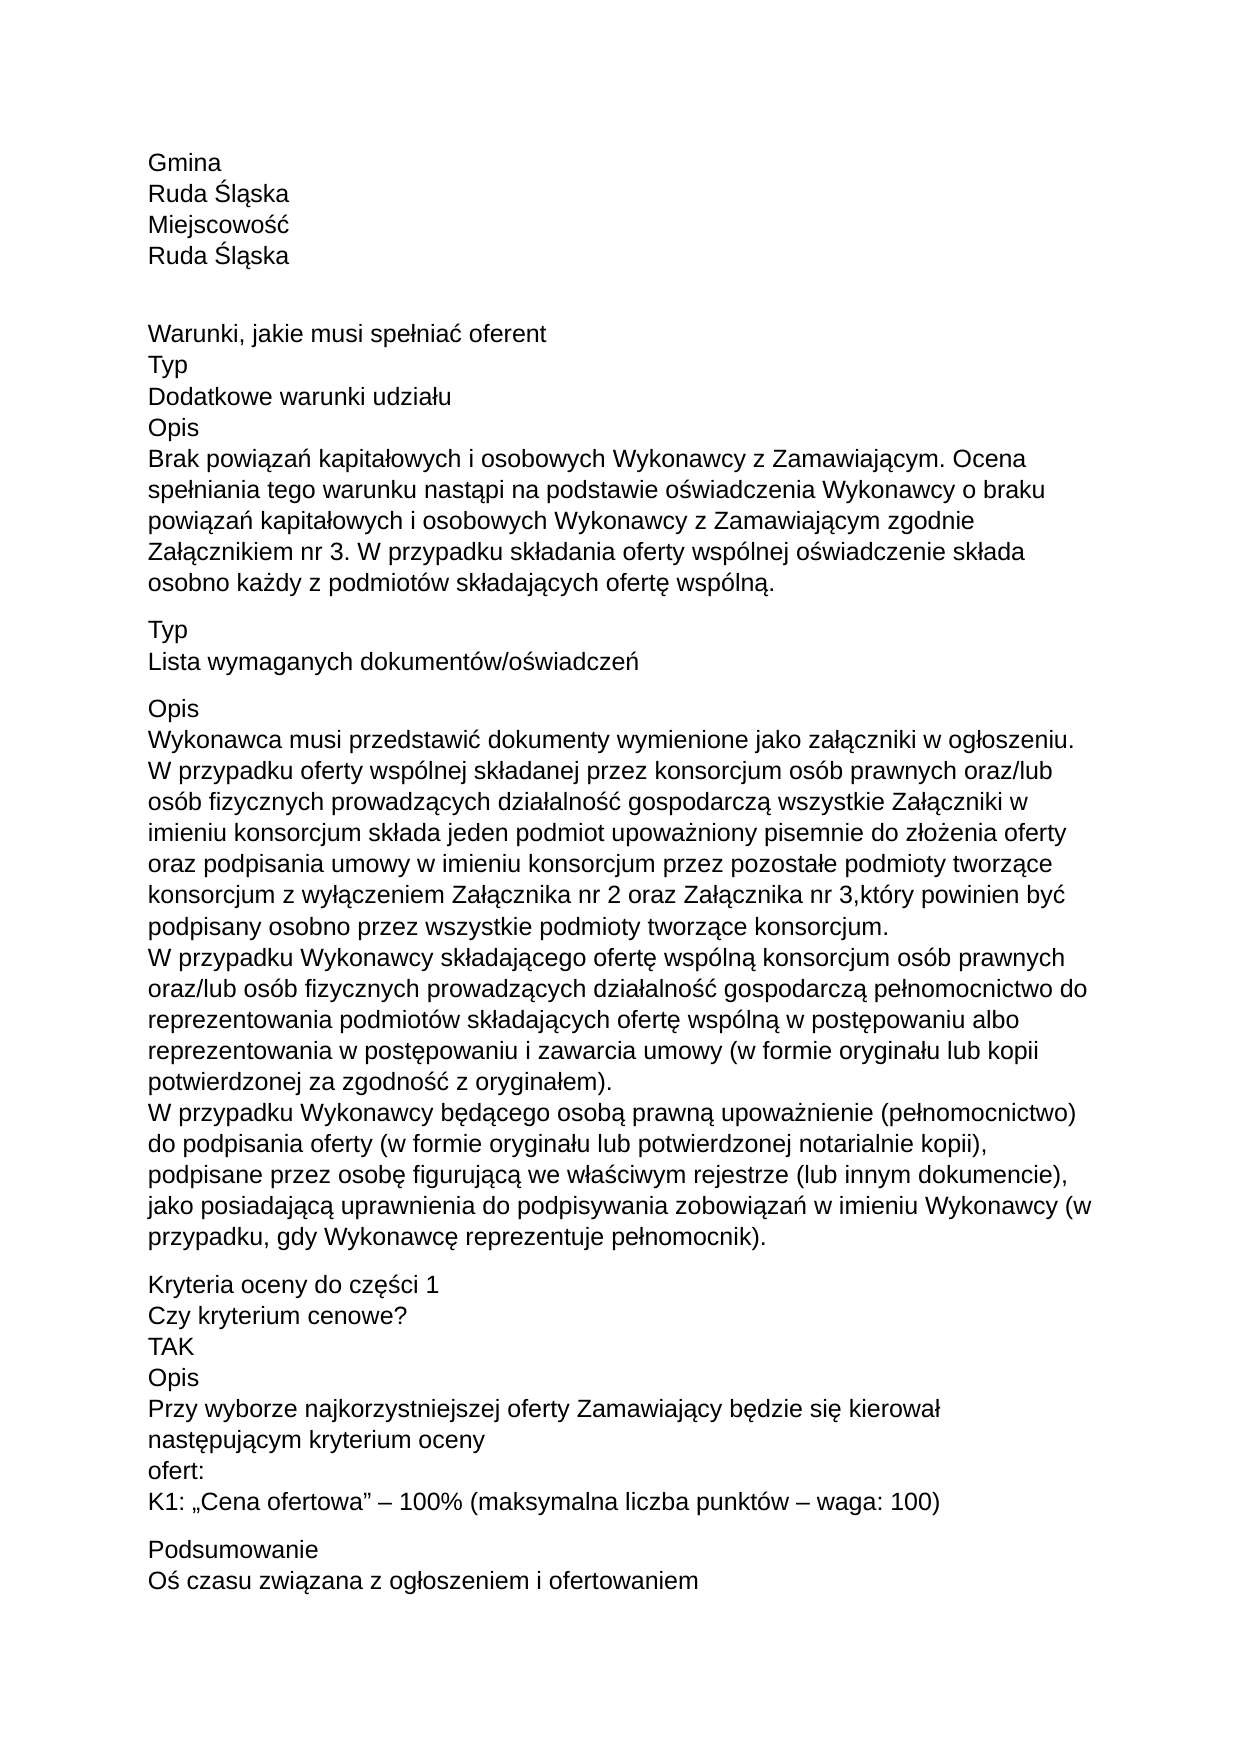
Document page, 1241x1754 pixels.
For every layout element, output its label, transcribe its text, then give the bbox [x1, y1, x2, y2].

text Opis Wykonawca musi przedstawić dokumenty wymienione jako załączniki w ogłoszeniu. W przypadku oferty wspólnej składanej przez konsorcjum osób prawnych oraz/lub osób fizycznych prowadzących działalność gospodarczą wszystkie Załączniki w imieniu konsorcjum składa jeden podmiot upoważniony pisemnie do złożenia oferty oraz podpisania umowy w imieniu konsorcjum przez pozostałe podmioty tworzące konsorcjum z wyłączeniem Załącznika nr 2 oraz Załącznika nr 3,który powinien być podpisany osobno przez wszystkie podmioty tworzące konsorcjum. W przypadku Wykonawcy składającego ofertę wspólną konsorcjum osób prawnych oraz/lub osób fizycznych prowadzących działalność gospodarczą pełnomocnictwo do reprezentowania podmiotów składających ofertę wspólną w postępowaniu albo reprezentowania w postępowaniu i zawarcia umowy (w formie oryginału lub kopii potwierdzonej za zgodność z oryginałem). W przypadku Wykonawcy będącego osobą prawną upoważnienie (pełnomocnictwo) do podpisania oferty (w formie oryginału lub potwierdzonej notarialnie kopii), podpisane przez osobę figurującą we właściwym rejestrze (lub innym dokumencie), jako posiadającą uprawnienia do podpisywania zobowiązań w imieniu Wykonawcy (w przypadku, gdy Wykonawcę reprezentuje pełnomocnik). [148, 694, 1093, 1251]
text Typ Lista wymaganych dokumentów/oświadczeń [148, 616, 1093, 675]
text Kryteria oceny do części 1 Czy kryterium cenowe? TAK Opis Przy wyborze najkorzystniejszej oferty Zamawiający będzie się kierował następującym kryterium oceny ofert: K1: „Cena ofertowa” – 100% (maksymalna liczba punktów – waga: 100) [148, 1270, 1093, 1516]
text Warunki, jakie musi spełniać oferent Typ Dodatkowe warunki udziału Opis Brak powiązań kapitałowych i osobowych Wykonawcy z Zamawiającym. Ocena spełniania tego warunku nastąpi na podstawie oświadczenia Wykonawcy o braku powiązań kapitałowych i osobowych Wykonawcy z Zamawiającym zgodnie Załącznikiem nr 3. W przypadku składania oferty wspólnej oświadczenie składa osobno każdy z podmiotów składających ofertę wspólną. [148, 319, 1093, 597]
text Gmina Ruda Śląska Miejscowość Ruda Śląska [148, 148, 1093, 301]
text Podsumowanie Oś czasu związana z ogłoszeniem i ofertowaniem [148, 1535, 1093, 1594]
